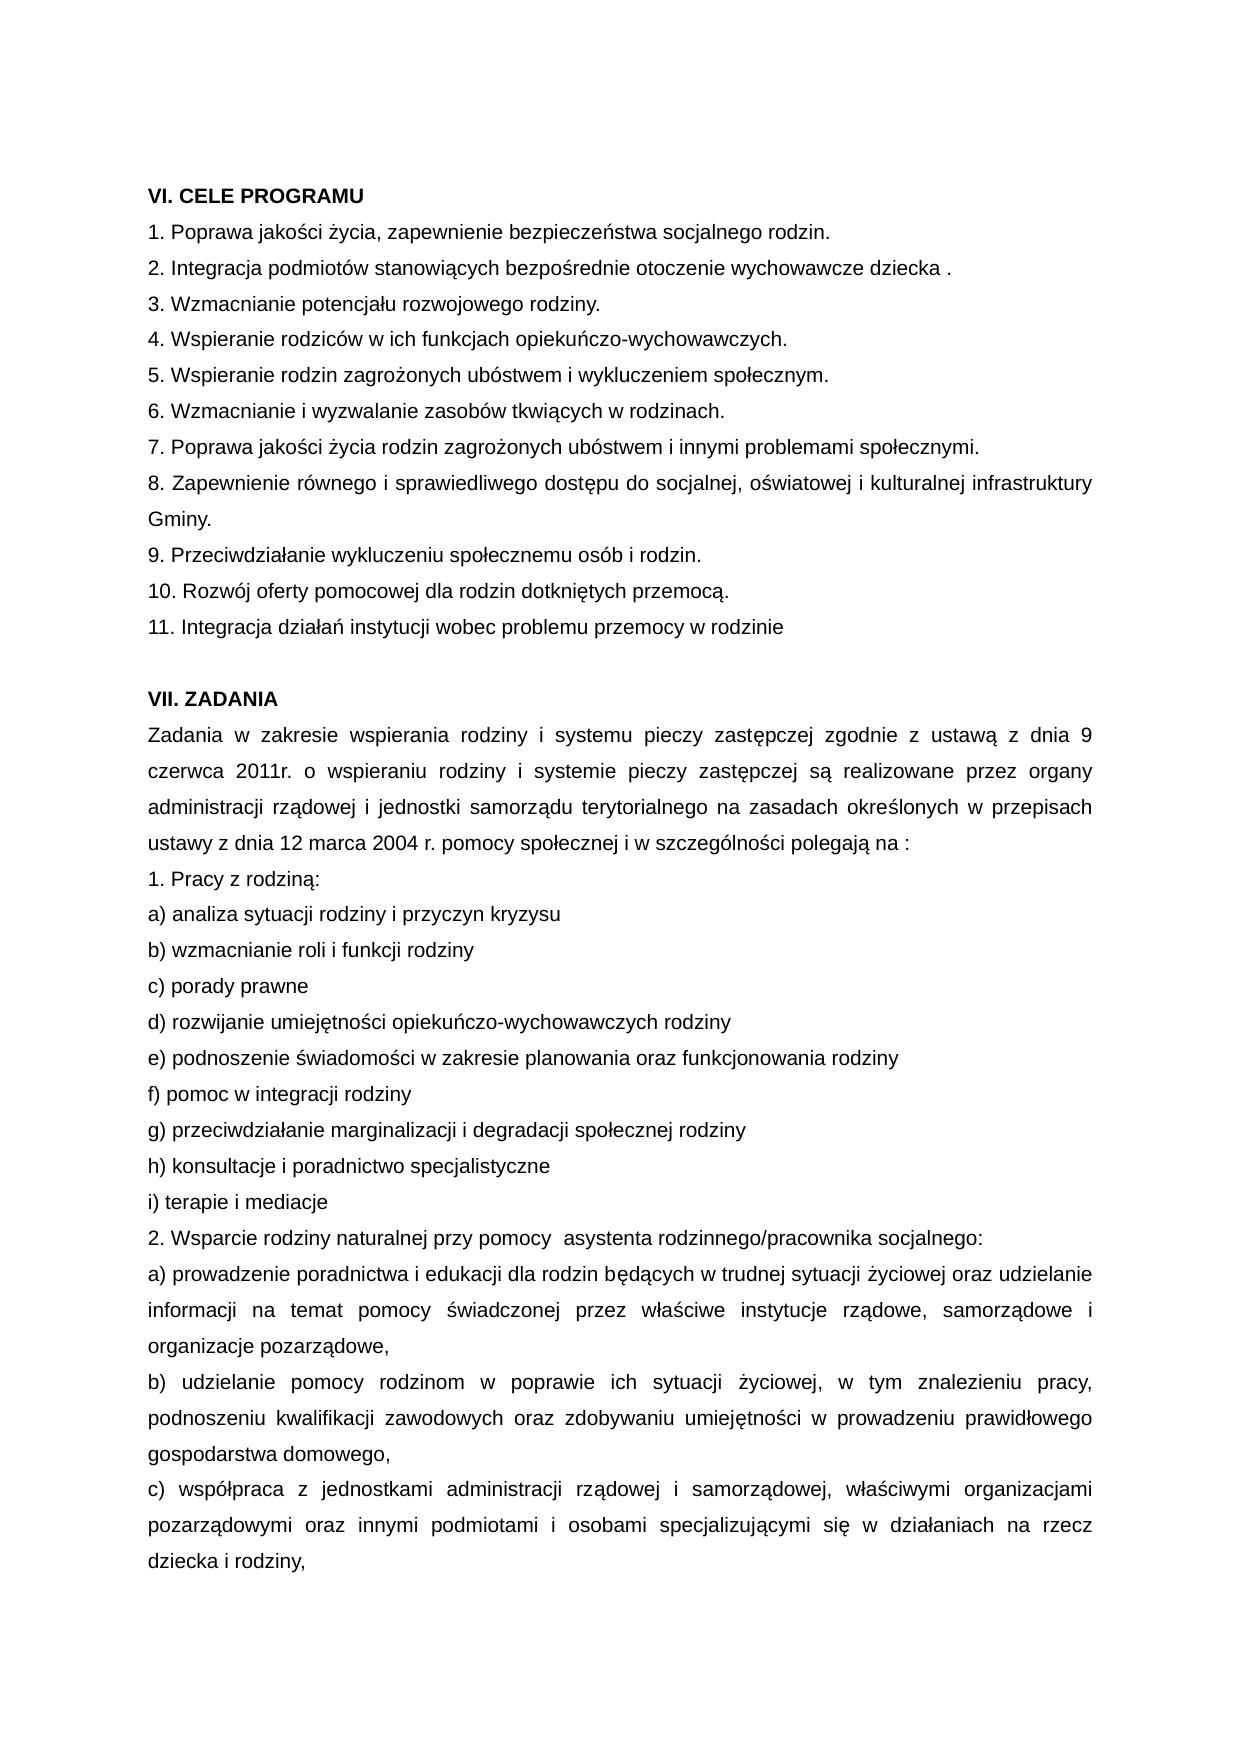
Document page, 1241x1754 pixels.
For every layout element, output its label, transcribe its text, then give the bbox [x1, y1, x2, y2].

text c) współpraca z jednostkami administracji rządowej i samorządowej, właściwymi organizacjami pozarządowymi oraz innymi podmiotami i osobami specjalizującymi się w działaniach na rzecz dziecka i rodziny, [148, 1477, 1093, 1573]
text VII. ZADANIA [148, 687, 1093, 711]
text d) rozwijanie umiejętności opiekuńczo-wychowawczych rodziny [148, 1010, 1093, 1034]
text 1. Poprawa jakości życia, zapewnienie bezpieczeństwa socjalnego rodzin. [148, 219, 1093, 243]
text 8. Zapewnienie równego i sprawiedliwego dostępu do socjalnej, oświatowej i kulturalnej infrastruktury Gminy. [148, 471, 1093, 531]
text VI. CELE PROGRAMU [148, 183, 1093, 207]
text a) prowadzenie poradnictwa i edukacji dla rodzin będących w trudnej sytuacji życiowej oraz udzielanie informacji na temat pomocy świadczonej przez właściwe instytucje rządowe, samorządowe i organizacje pozarządowe, [148, 1262, 1093, 1357]
text 2. Integracja podmiotów stanowiących bezpośrednie otoczenie wychowawcze dziecka . [148, 255, 1093, 279]
text h) konsultacje i poradnictwo specjalistyczne [148, 1154, 1093, 1178]
text 7. Poprawa jakości życia rodzin zagrożonych ubóstwem i innymi problemami społecznymi. [148, 435, 1093, 459]
text e) podnoszenie świadomości w zakresie planowania oraz funkcjonowania rodziny [148, 1046, 1093, 1070]
text 11. Integracja działań instytucji wobec problemu przemocy w rodzinie [148, 615, 1093, 639]
text 2. Wsparcie rodziny naturalnej przy pomocy asystenta rodzinnego/pracownika socjalnego: [148, 1226, 1093, 1250]
text 3. Wzmacnianie potencjału rozwojowego rodziny. [148, 291, 1093, 315]
text i) terapie i mediacje [148, 1190, 1093, 1214]
text Zadania w zakresie wspierania rodziny i systemu pieczy zastępczej zgodnie z ustawą z dnia 9 czerwca 2011r. o wspieraniu rodziny i systemie pieczy zastępczej są realizowane przez organy administracji rządowej i jednostki samorządu terytorialnego na zasadach określonych w przepisach ustawy z dnia 12 marca 2004 r. pomocy społecznej i w szczególności polegają na : [148, 723, 1093, 854]
text 4. Wspieranie rodziców w ich funkcjach opiekuńczo-wychowawczych. [148, 327, 1093, 351]
text 5. Wspieranie rodzin zagrożonych ubóstwem i wykluczeniem społecznym. [148, 363, 1093, 387]
text 6. Wzmacnianie i wyzwalanie zasobów tkwiących w rodzinach. [148, 399, 1093, 423]
text b) udzielanie pomocy rodzinom w poprawie ich sytuacji życiowej, w tym znalezieniu pracy, podnoszeniu kwalifikacji zawodowych oraz zdobywaniu umiejętności w prowadzeniu prawidłowego gospodarstwa domowego, [148, 1369, 1093, 1465]
text g) przeciwdziałanie marginalizacji i degradacji społecznej rodziny [148, 1118, 1093, 1142]
text 1. Pracy z rodziną: [148, 866, 1093, 890]
text f) pomoc w integracji rodziny [148, 1082, 1093, 1106]
text b) wzmacnianie roli i funkcji rodziny [148, 938, 1093, 962]
text 10. Rozwój oferty pomocowej dla rodzin dotkniętych przemocą. [148, 579, 1093, 603]
text 9. Przeciwdziałanie wykluczeniu społecznemu osób i rodzin. [148, 543, 1093, 567]
text c) porady prawne [148, 974, 1093, 998]
text a) analiza sytuacji rodziny i przyczyn kryzysu [148, 902, 1093, 926]
